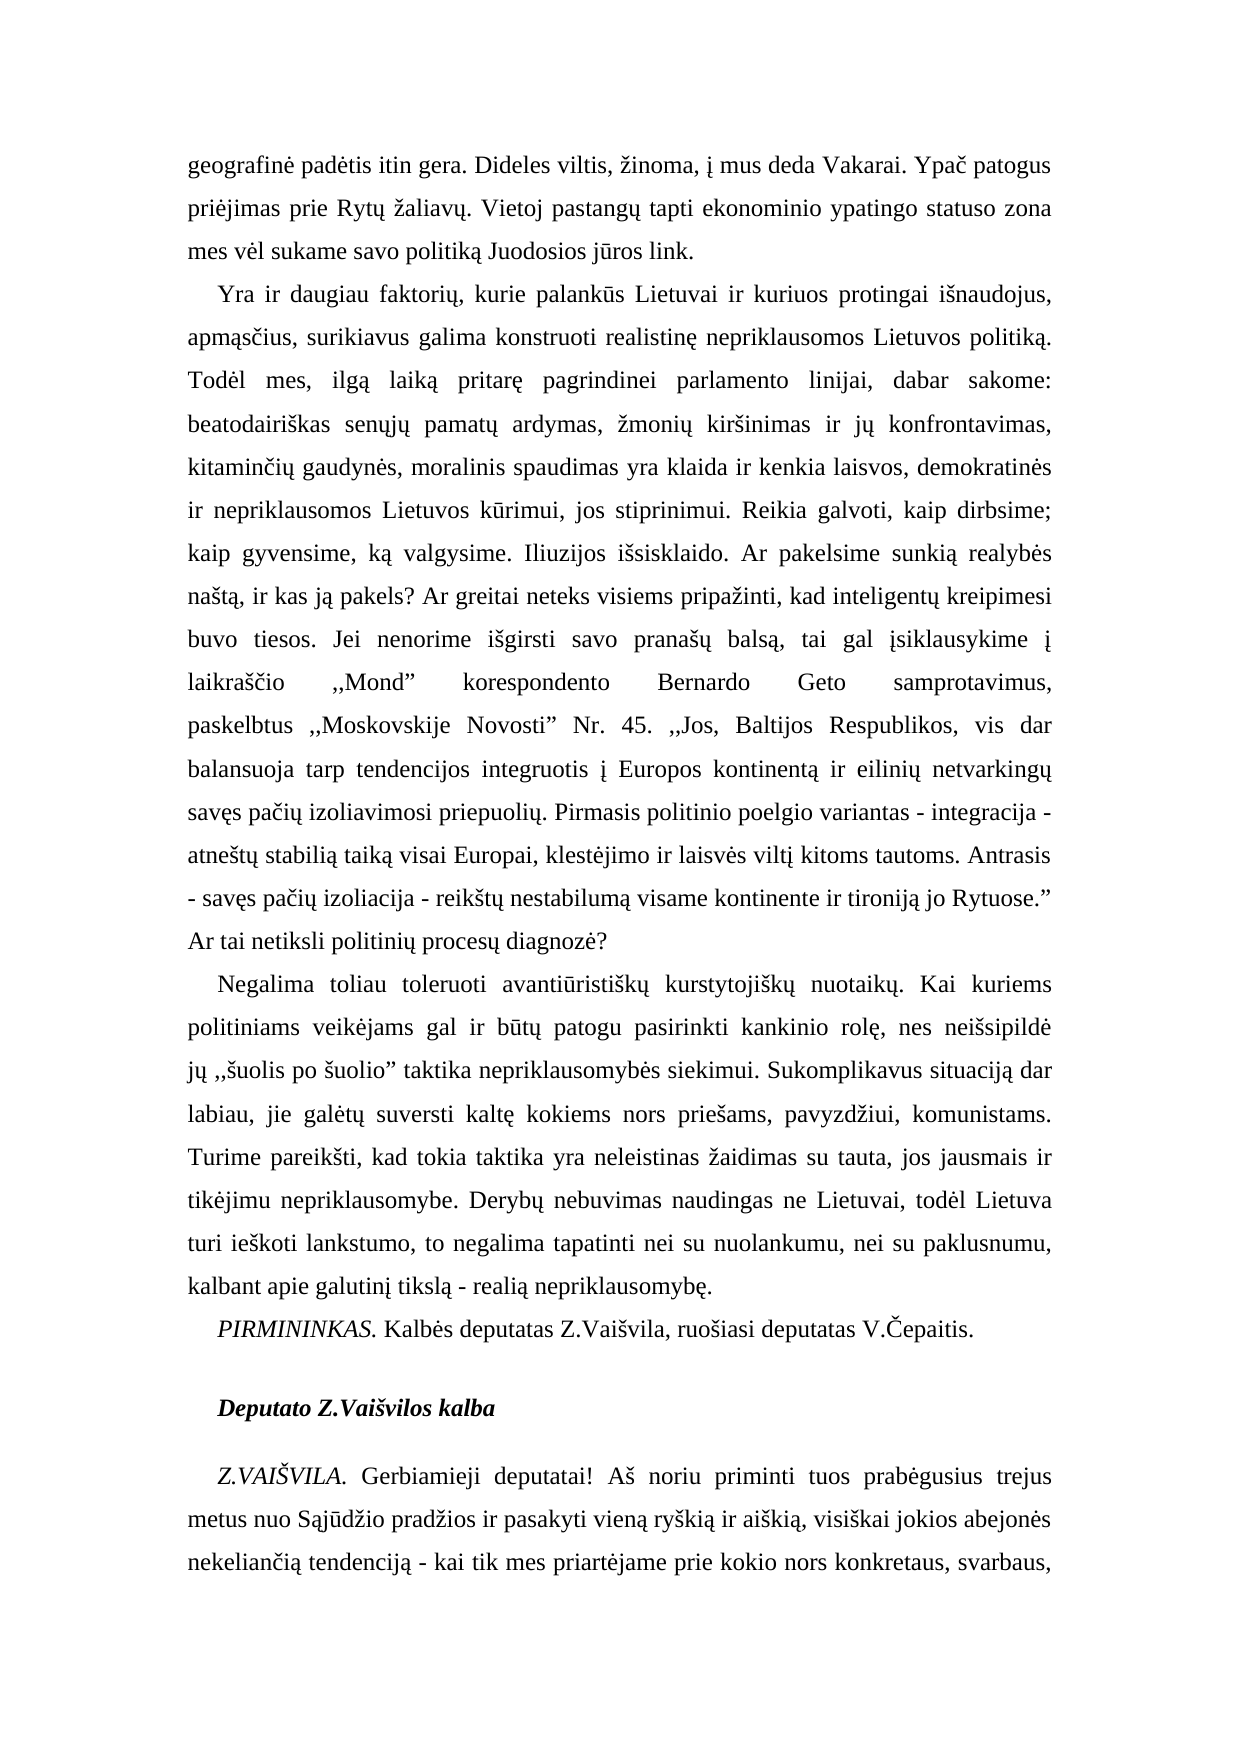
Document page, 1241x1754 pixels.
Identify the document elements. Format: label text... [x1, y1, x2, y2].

text geografinė padėtis itin gera. Dideles viltis, žinoma, į mus deda Vakarai. Ypač patogus priėjimas prie Rytų žaliavų. Vietoj pastangų tapti ekonominio ypatingo statuso zona mes vėl sukame savo politiką Juodosios jūros link. [187, 150, 1053, 265]
text Z.VAIŠVILA. Gerbiamieji deputatai! Aš noriu priminti tuos prabėgusius trejus metus nuo Sąjūdžio pradžios ir pasakyti vieną ryškią ir aiškią, visiškai jokios abejonės nekeliančią tendenciją - kai tik mes priartėjame prie kokio nors konkretaus, svarbaus, [187, 1461, 1053, 1576]
subtitle Deputato Z.Vaišvilos kalba [187, 1393, 1053, 1422]
text Yra ir daugiau faktorių, kurie palankūs Lietuvai ir kuriuos protingai išnaudojus, apmąsčius, surikiavus galima konstruoti realistinę nepriklausomos Lietuvos politiką. Todėl mes, ilgą laiką pritarę pagrindinei parlamento linijai, dabar sakome: beatodairiškas senųjų pamatų ardymas, žmonių kiršinimas ir jų konfrontavimas, kitaminčių gaudynės, moralinis spaudimas yra klaida ir kenkia laisvos, demokratinės ir nepriklausomos Lietuvos kūrimui, jos stiprinimui. Reikia galvoti, kaip dirbsime; kaip gyvensime, ką valgysime. Iliuzijos išsisklaido. Ar pakelsime sunkią realybės naštą, ir kas ją pakels? Ar greitai neteks visiems pripažinti, kad inteligentų kreipimesi buvo tiesos. Jei nenorime išgirsti savo pranašų balsą, tai gal įsiklausykime į laikraščio ,,Mond” korespondento Bernardo Geto samprotavimus, paskelbtus ,,Moskovskije Novosti” Nr. 45. ,,Jos, Baltijos Respublikos, vis dar balansuoja tarp tendencijos integruotis į Europos kontinentą ir eilinių netvarkingų savęs pačių izoliavimosi priepuolių. Pirmasis politinio poelgio variantas - integracija - atneštų stabilią taiką visai Europai, klestėjimo ir laisvės viltį kitoms tautoms. Antrasis - savęs pačių izoliacija - reikštų nestabilumą visame kontinente ir tironiją jo Rytuose.” Ar tai netiksli politinių procesų diagnozė? [187, 279, 1053, 955]
text Negalima toliau toleruoti avantiūristiškų kurstytojiškų nuotaikų. Kai kuriems politiniams veikėjams gal ir būtų patogu pasirinkti kankinio rolę, nes neišsipildė jų ,,šuolis po šuolio” taktika nepriklausomybės siekimui. Sukomplikavus situaciją dar labiau, jie galėtų suversti kaltę kokiems nors priešams, pavyzdžiui, komunistams. Turime pareikšti, kad tokia taktika yra neleistinas žaidimas su tauta, jos jausmais ir tikėjimu nepriklausomybe. Derybų nebuvimas naudingas ne Lietuvai, todėl Lietuva turi ieškoti lankstumo, to negalima tapatinti nei su nuolankumu, nei su paklusnumu, kalbant apie galutinį tikslą - realią nepriklausomybę. [187, 969, 1053, 1300]
text PIRMININKAS. Kalbės deputatas Z.Vaišvila, ruošiasi deputatas V.Čepaitis. [187, 1314, 1053, 1343]
